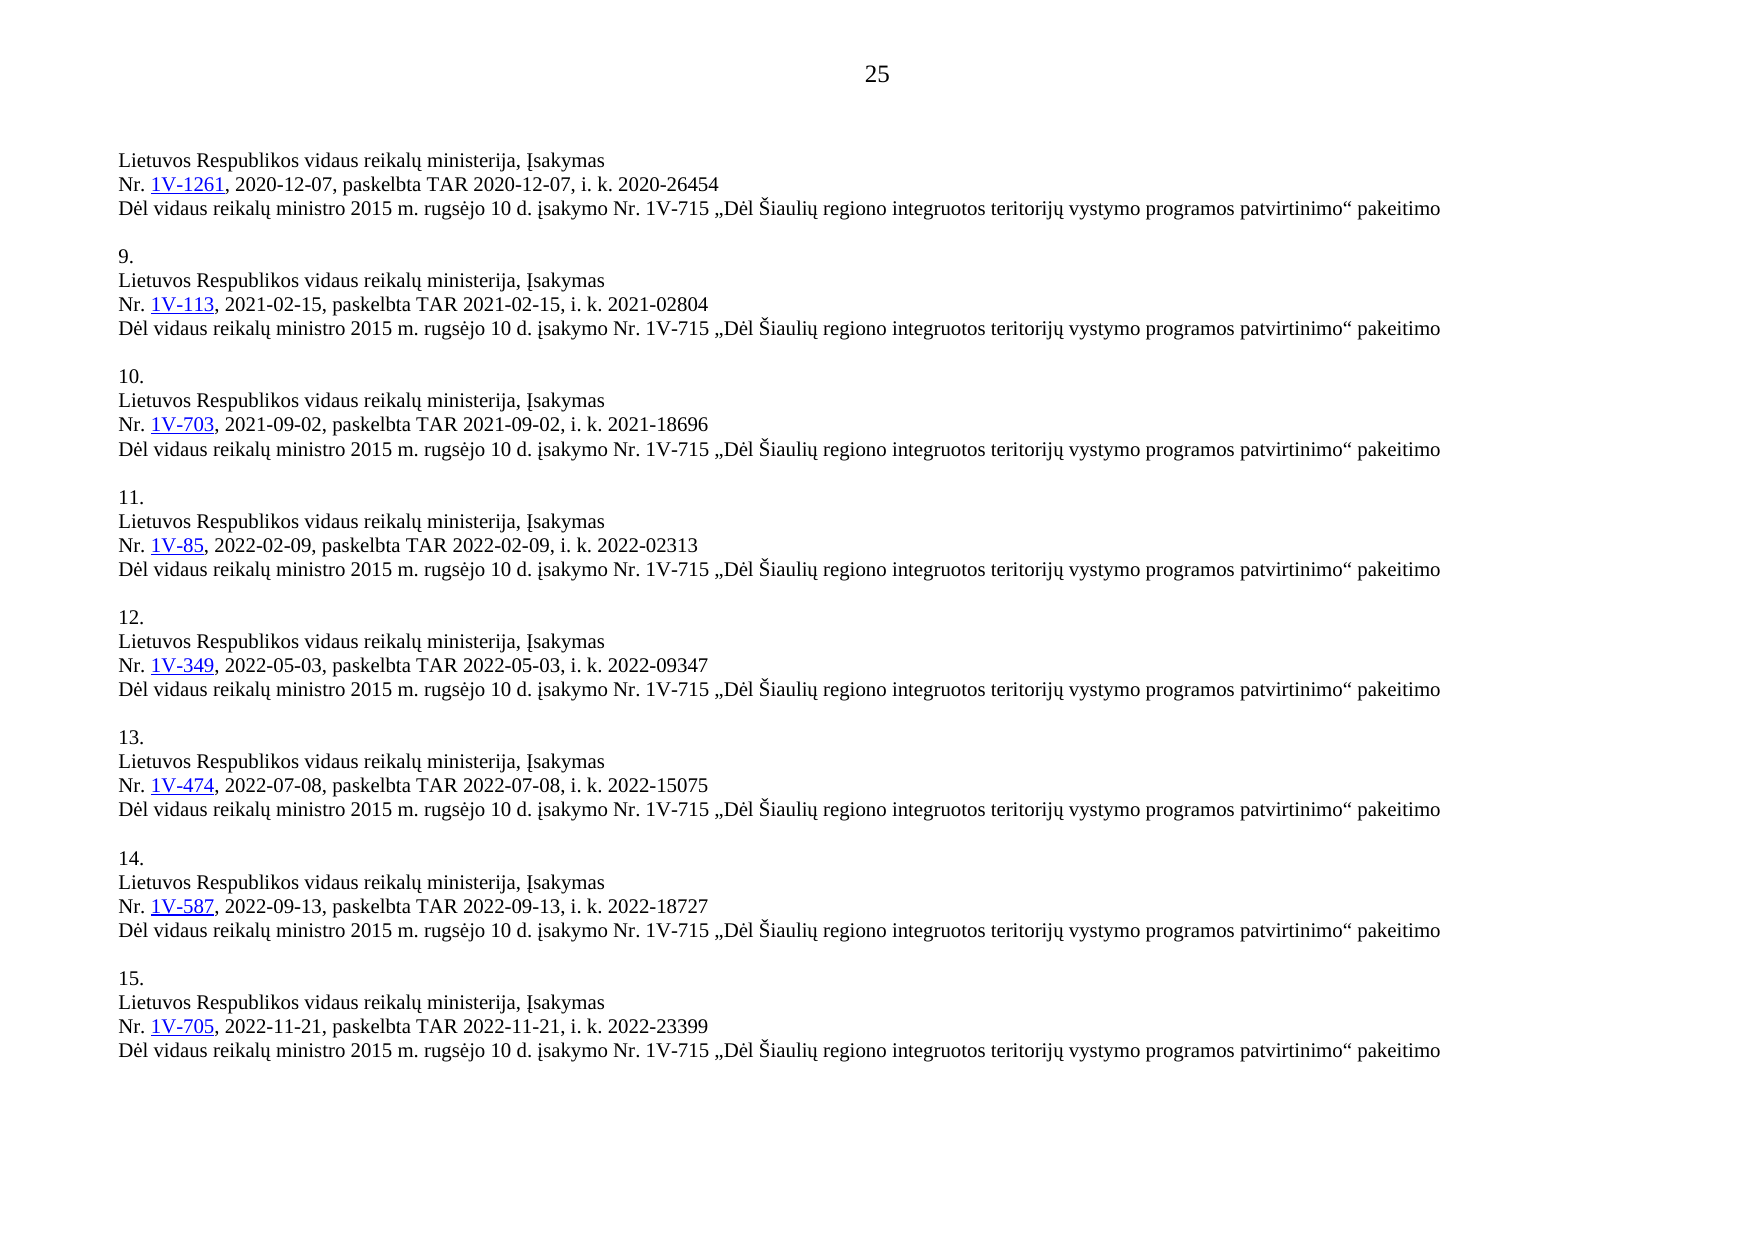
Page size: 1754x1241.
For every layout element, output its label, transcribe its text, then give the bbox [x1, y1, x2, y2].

text Nr. 1V-705, 2022-11-21, paskelbta TAR 2022-11-21, i. k. 2022-23399 [118, 1014, 1636, 1038]
text Lietuvos Respublikos vidaus reikalų ministerija, Įsakymas [118, 388, 1636, 412]
text Nr. 1V-1261, 2020-12-07, paskelbta TAR 2020-12-07, i. k. 2020-26454 [118, 172, 1636, 196]
text Dėl vidaus reikalų ministro 2015 m. rugsėjo 10 d. įsakymo Nr. 1V-715 „Dėl Šiaulių regiono integruotos teritorijų vystymo programos patvirtinimo“ pakeitimo [118, 1038, 1636, 1062]
text Lietuvos Respublikos vidaus reikalų ministerija, Įsakymas [118, 749, 1636, 773]
text Nr. 1V-349, 2022-05-03, paskelbta TAR 2022-05-03, i. k. 2022-09347 [118, 653, 1636, 677]
text Dėl vidaus reikalų ministro 2015 m. rugsėjo 10 d. įsakymo Nr. 1V-715 „Dėl Šiaulių regiono integruotos teritorijų vystymo programos patvirtinimo“ pakeitimo [118, 677, 1636, 701]
text 9. [118, 244, 1636, 268]
text Dėl vidaus reikalų ministro 2015 m. rugsėjo 10 d. įsakymo Nr. 1V-715 „Dėl Šiaulių regiono integruotos teritorijų vystymo programos patvirtinimo“ pakeitimo [118, 196, 1636, 220]
text Dėl vidaus reikalų ministro 2015 m. rugsėjo 10 d. įsakymo Nr. 1V-715 „Dėl Šiaulių regiono integruotos teritorijų vystymo programos patvirtinimo“ pakeitimo [118, 436, 1636, 461]
text Lietuvos Respublikos vidaus reikalų ministerija, Įsakymas [118, 509, 1636, 533]
text 13. [118, 725, 1636, 749]
text Dėl vidaus reikalų ministro 2015 m. rugsėjo 10 d. įsakymo Nr. 1V-715 „Dėl Šiaulių regiono integruotos teritorijų vystymo programos patvirtinimo“ pakeitimo [118, 316, 1636, 340]
text Dėl vidaus reikalų ministro 2015 m. rugsėjo 10 d. įsakymo Nr. 1V-715 „Dėl Šiaulių regiono integruotos teritorijų vystymo programos patvirtinimo“ pakeitimo [118, 557, 1636, 581]
text Nr. 1V-703, 2021-09-02, paskelbta TAR 2021-09-02, i. k. 2021-18696 [118, 412, 1636, 436]
text Lietuvos Respublikos vidaus reikalų ministerija, Įsakymas [118, 869, 1636, 894]
text 10. [118, 364, 1636, 388]
text Lietuvos Respublikos vidaus reikalų ministerija, Įsakymas [118, 990, 1636, 1014]
text Nr. 1V-474, 2022-07-08, paskelbta TAR 2022-07-08, i. k. 2022-15075 [118, 773, 1636, 797]
text 11. [118, 484, 1636, 509]
text Nr. 1V-113, 2021-02-15, paskelbta TAR 2021-02-15, i. k. 2021-02804 [118, 292, 1636, 316]
text Lietuvos Respublikos vidaus reikalų ministerija, Įsakymas [118, 629, 1636, 653]
text Dėl vidaus reikalų ministro 2015 m. rugsėjo 10 d. įsakymo Nr. 1V-715 „Dėl Šiaulių regiono integruotos teritorijų vystymo programos patvirtinimo“ pakeitimo [118, 797, 1636, 821]
text Lietuvos Respublikos vidaus reikalų ministerija, Įsakymas [118, 268, 1636, 292]
text Dėl vidaus reikalų ministro 2015 m. rugsėjo 10 d. įsakymo Nr. 1V-715 „Dėl Šiaulių regiono integruotos teritorijų vystymo programos patvirtinimo“ pakeitimo [118, 918, 1636, 942]
text Nr. 1V-85, 2022-02-09, paskelbta TAR 2022-02-09, i. k. 2022-02313 [118, 533, 1636, 557]
text 14. [118, 846, 1636, 869]
text 12. [118, 605, 1636, 629]
text 15. [118, 966, 1636, 990]
text Nr. 1V-587, 2022-09-13, paskelbta TAR 2022-09-13, i. k. 2022-18727 [118, 894, 1636, 918]
text Lietuvos Respublikos vidaus reikalų ministerija, Įsakymas [118, 148, 1636, 172]
